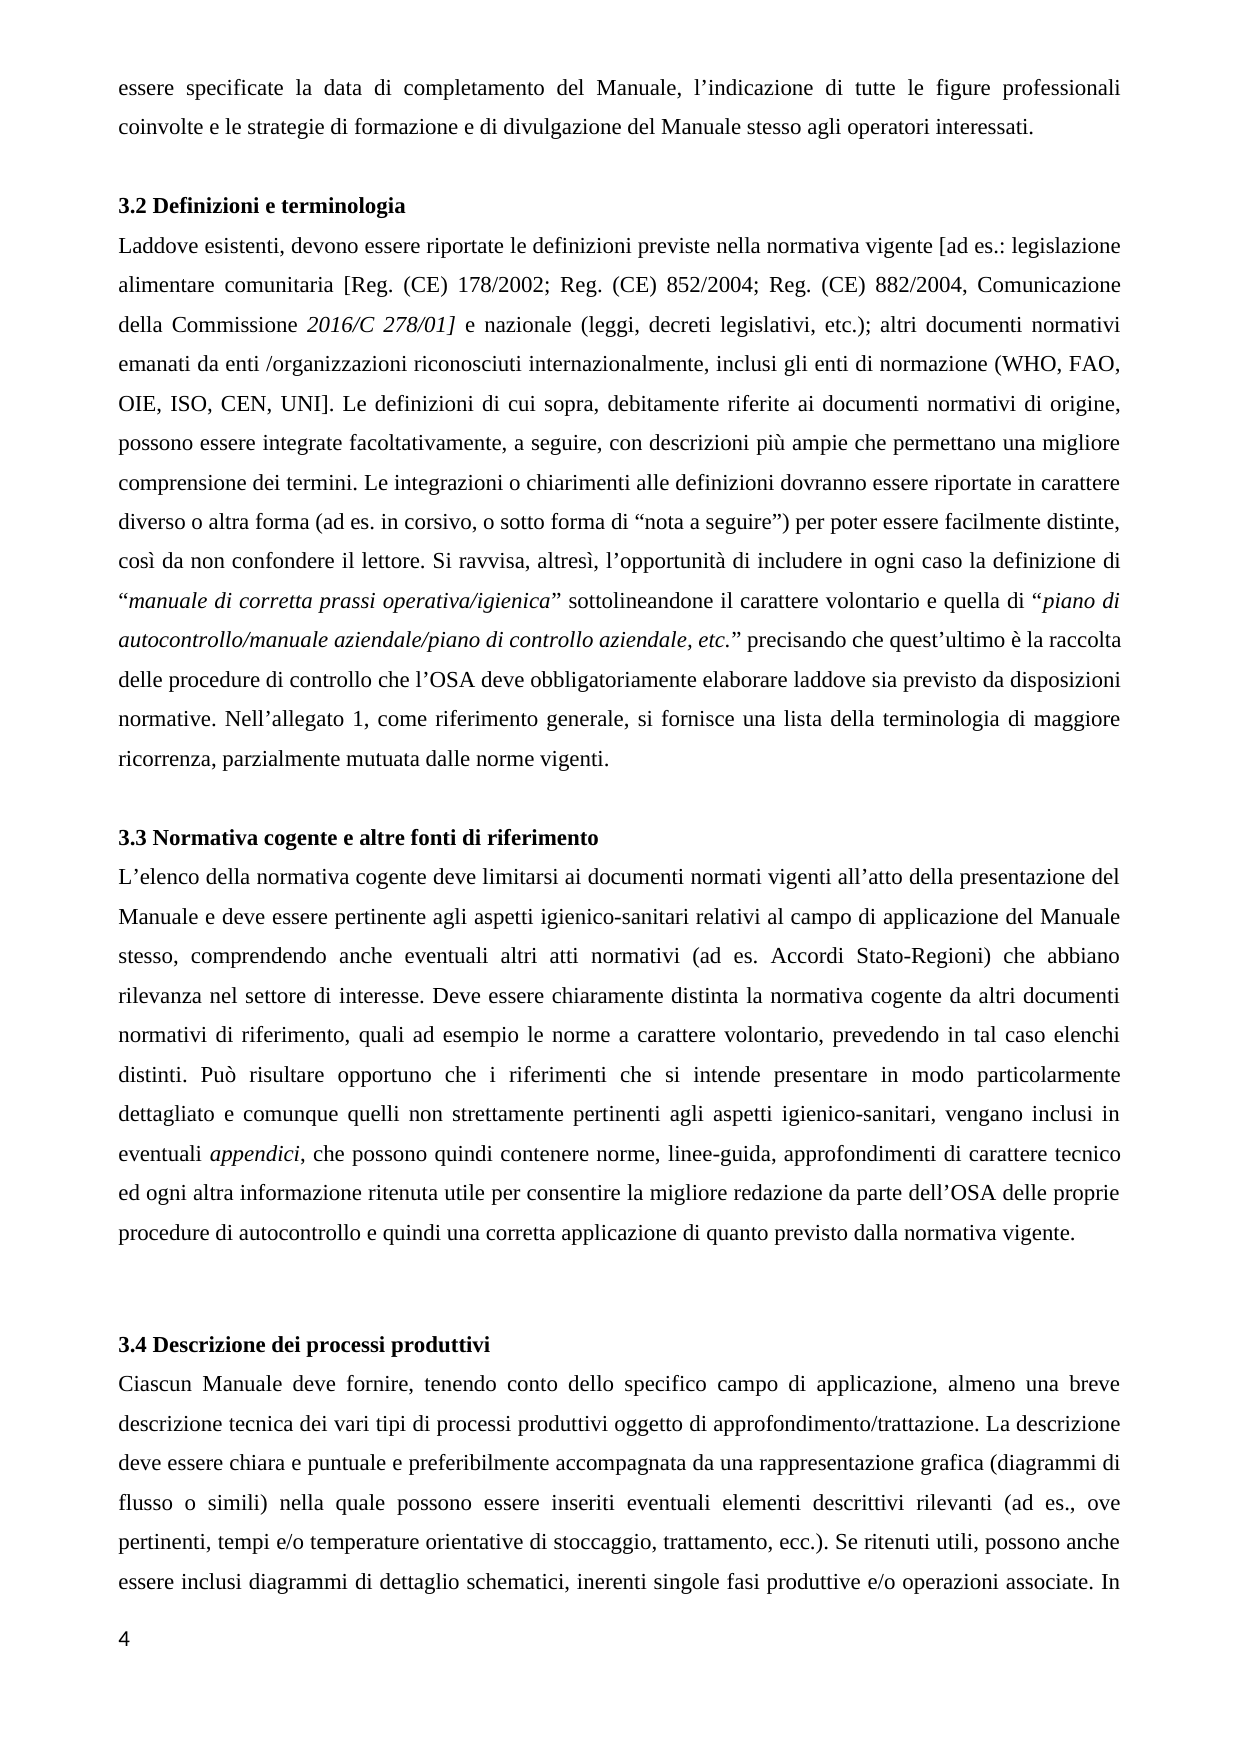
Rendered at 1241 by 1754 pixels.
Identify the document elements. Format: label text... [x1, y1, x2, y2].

text 3.2 Definizioni e terminologia [118, 192, 1122, 218]
text essere specificate la data di completamento del Manuale, l’indicazione di tutte le figure professionali coinvolte e le strategie di formazione e di divulgazione del Manuale stesso agli operatori interessati. [118, 74, 1122, 139]
text L’elenco della normativa cogente deve limitarsi ai documenti normati vigenti all’atto della presentazione del Manuale e deve essere pertinente agli aspetti igienico-sanitari relativi al campo di applicazione del Manuale stesso, comprendendo anche eventuali altri atti normativi (ad es. Accordi Stato-Regioni) che abbiano rilevanza nel settore di interesse. Deve essere chiaramente distinta la normativa cogente da altri documenti normativi di riferimento, quali ad esempio le norme a carattere volontario, prevedendo in tal caso elenchi distinti. Può risultare opportuno che i riferimenti che si intende presentare in modo particolarmente dettagliato e comunque quelli non strettamente pertinenti agli aspetti igienico-sanitari, vengano inclusi in eventuali appendici, che possono quindi contenere norme, linee-guida, approfondimenti di carattere tecnico ed ogni altra informazione ritenuta utile per consentire la migliore redazione da parte dell’OSA delle proprie procedure di autocontrollo e quindi una corretta applicazione di quanto previsto dalla normativa vigente. [118, 863, 1122, 1245]
text 3.4 Descrizione dei processi produttivi [118, 1331, 1122, 1357]
text Ciascun Manuale deve fornire, tenendo conto dello specifico campo di applicazione, almeno una breve descrizione tecnica dei vari tipi di processi produttivi oggetto di approfondimento/trattazione. La descrizione deve essere chiara e puntuale e preferibilmente accompagnata da una rappresentazione grafica (diagrammi di flusso o simili) nella quale possono essere inseriti eventuali elementi descrittivi rilevanti (ad es., ove pertinenti, tempi e/o temperature orientative di stoccaggio, trattamento, ecc.). Se ritenuti utili, possono anche essere inclusi diagrammi di dettaglio schematici, inerenti singole fasi produttive e/o operazioni associate. In [118, 1370, 1122, 1594]
text Laddove esistenti, devono essere riportate le definizioni previste nella normativa vigente [ad es.: legislazione alimentare comunitaria [Reg. (CE) 178/2002; Reg. (CE) 852/2004; Reg. (CE) 882/2004, Comunicazione della Commissione 2016/C 278/01] e nazionale (leggi, decreti legislativi, etc.); altri documenti normativi emanati da enti /organizzazioni riconosciuti internazionalmente, inclusi gli enti di normazione (WHO, FAO, OIE, ISO, CEN, UNI]. Le definizioni di cui sopra, debitamente riferite ai documenti normativi di origine, possono essere integrate facoltativamente, a seguire, con descrizioni più ampie che permettano una migliore comprensione dei termini. Le integrazioni o chiarimenti alle definizioni dovranno essere riportate in carattere diverso o altra forma (ad es. in corsivo, o sotto forma di “nota a seguire”) per poter essere facilmente distinte, così da non confondere il lettore. Si ravvisa, altresì, l’opportunità di includere in ogni caso la definizione di “manuale di corretta prassi operativa/igienica” sottolineandone il carattere volontario e quella di “piano di autocontrollo/manuale aziendale/piano di controllo aziendale, etc.” precisando che quest’ultimo è la raccolta delle procedure di controllo che l’OSA deve obbligatoriamente elaborare laddove sia previsto da disposizioni normative. Nell’allegato 1, come riferimento generale, si fornisce una lista della terminologia di maggiore ricorrenza, parzialmente mutuata dalle norme vigenti. [118, 232, 1122, 771]
text 3.3 Normativa cogente e altre fonti di riferimento [118, 824, 1122, 850]
